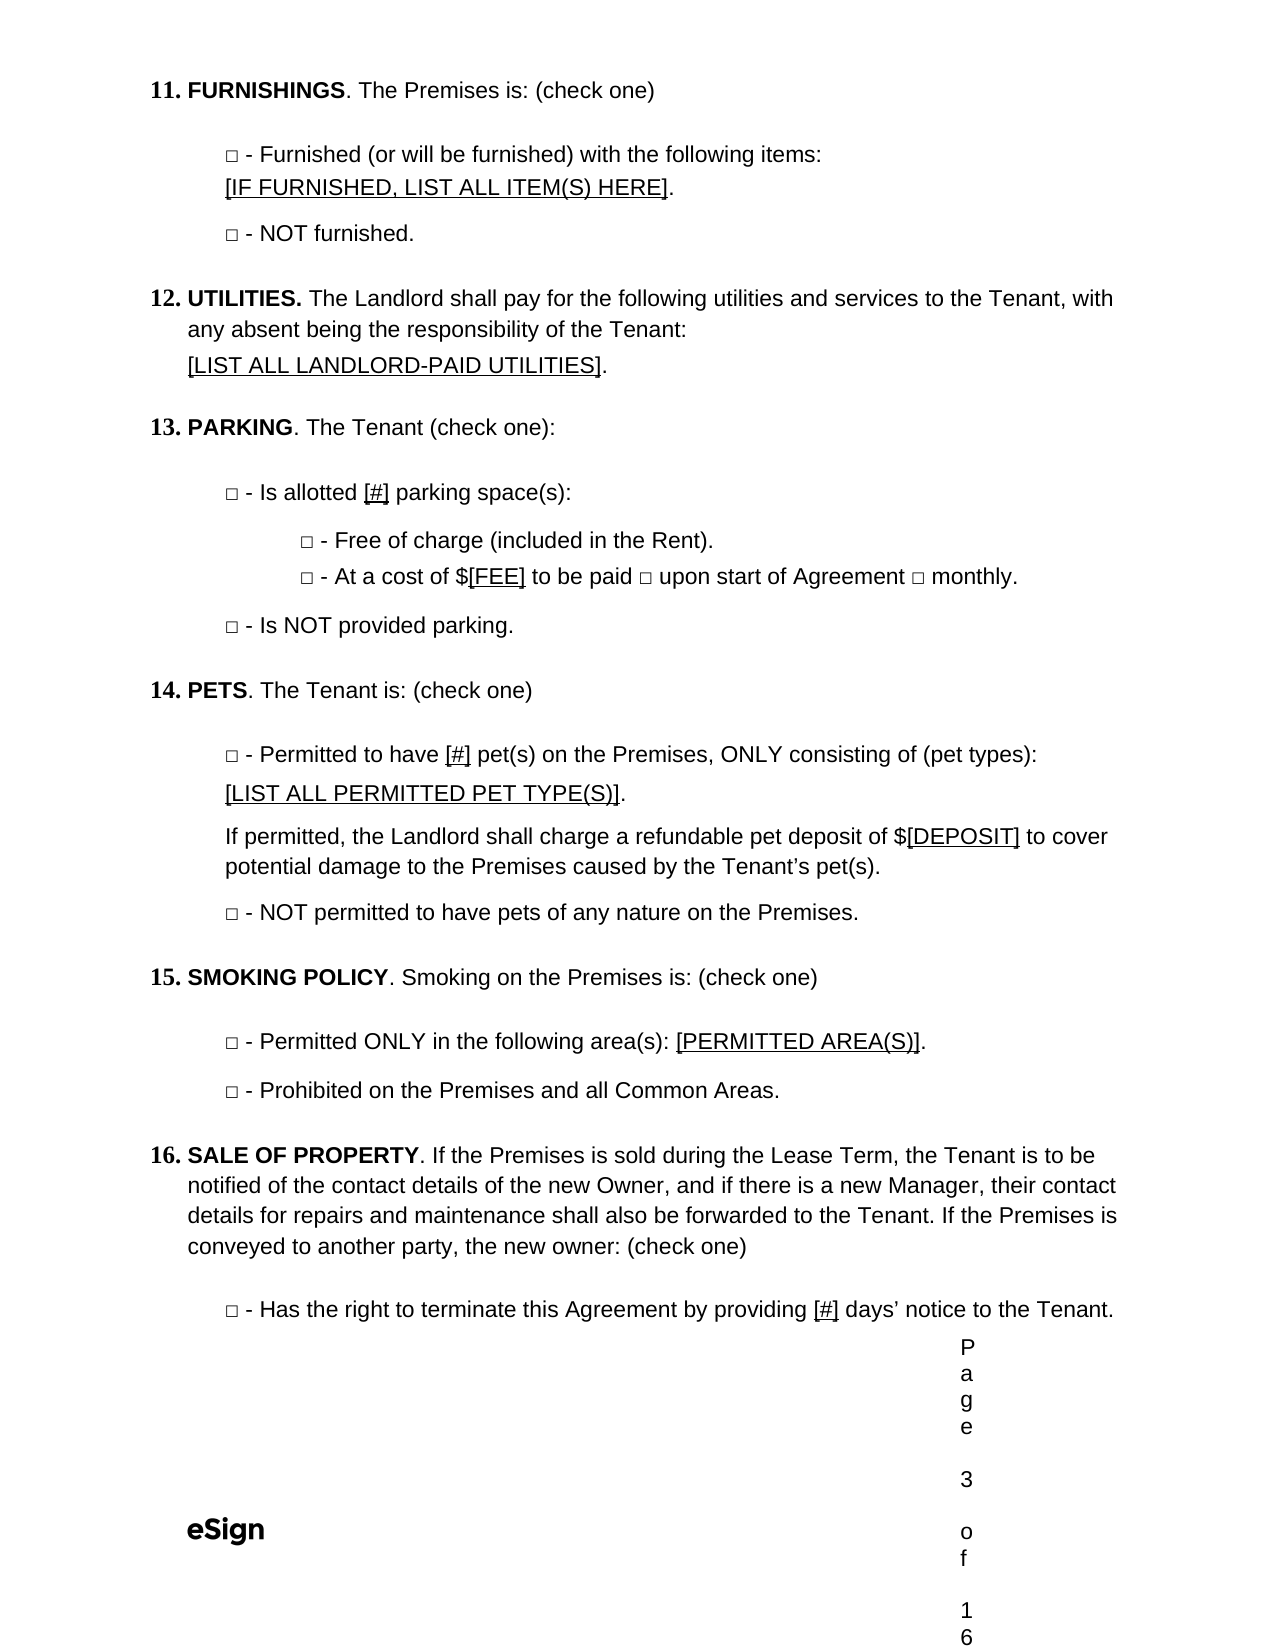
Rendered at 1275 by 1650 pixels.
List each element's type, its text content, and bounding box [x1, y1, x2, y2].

list ☐ - NOT permitted to have pets of any nature on the Premises. [225, 896, 1125, 927]
list ☐ - Permitted ONLY in the following area(s): [PERMITTED AREA(S)]. [225, 1025, 1125, 1056]
list ☐ - At a cost of $[FEE] to be paid ☐ upon start of Agreement ☐ monthly. [225, 560, 1125, 591]
list ☐ - Is allotted [#] parking space(s): [225, 476, 1125, 507]
list ☐ - NOT furnished. [225, 217, 1125, 248]
list ☐ - Furnished (or will be furnished) with the following items: [225, 138, 1125, 169]
list ☐ - Has the right to terminate this Agreement by providing [#] days’ notice to the Tenant. [225, 1293, 1125, 1324]
list PARKING. The Tenant (check one): [150, 412, 1125, 441]
list ☐ - Free of charge (included in the Rent). [225, 524, 1125, 555]
list SALE OF PROPERTY. If the Premises is sold during the Lease Term, the Tenant is to be notified of the contact details of the new Owner, and if there is a new Manager, their contact details for repairs and maintenance shall also be forwarded to the Tenant. If the Premises is conveyed to another party, the new owner: (check one) [150, 1140, 1125, 1259]
list SMOKING POLICY. Smoking on the Premises is: (check one) [150, 962, 1125, 991]
list [IF FURNISHED, LIST ALL ITEM(S) HERE]. [225, 174, 1125, 201]
list [LIST ALL LANDLORD-PAID UTILITIES]. [187, 352, 1125, 378]
list ☐ - Permitted to have [#] pet(s) on the Premises, ONLY consisting of (pet types): [225, 738, 1125, 769]
list [LIST ALL PERMITTED PET TYPE(S)]. [225, 780, 1125, 806]
list PETS. The Tenant is: (check one) [150, 675, 1125, 703]
list If permitted, the Landlord shall charge a refundable pet deposit of $[DEPOSIT] to cover potential damage to the Premises caused by the Tenant’s pet(s). [225, 823, 1125, 879]
list ☐ - Prohibited on the Premises and all Common Areas. [225, 1073, 1125, 1105]
list UTILITIES. The Landlord shall pay for the following utilities and services to the Tenant, with any absent being the responsibility of the Tenant: [150, 283, 1125, 342]
list ☐ - Is NOT provided parking. [225, 608, 1125, 640]
list FURNISHINGS. The Premises is: (check one) [150, 75, 1125, 104]
